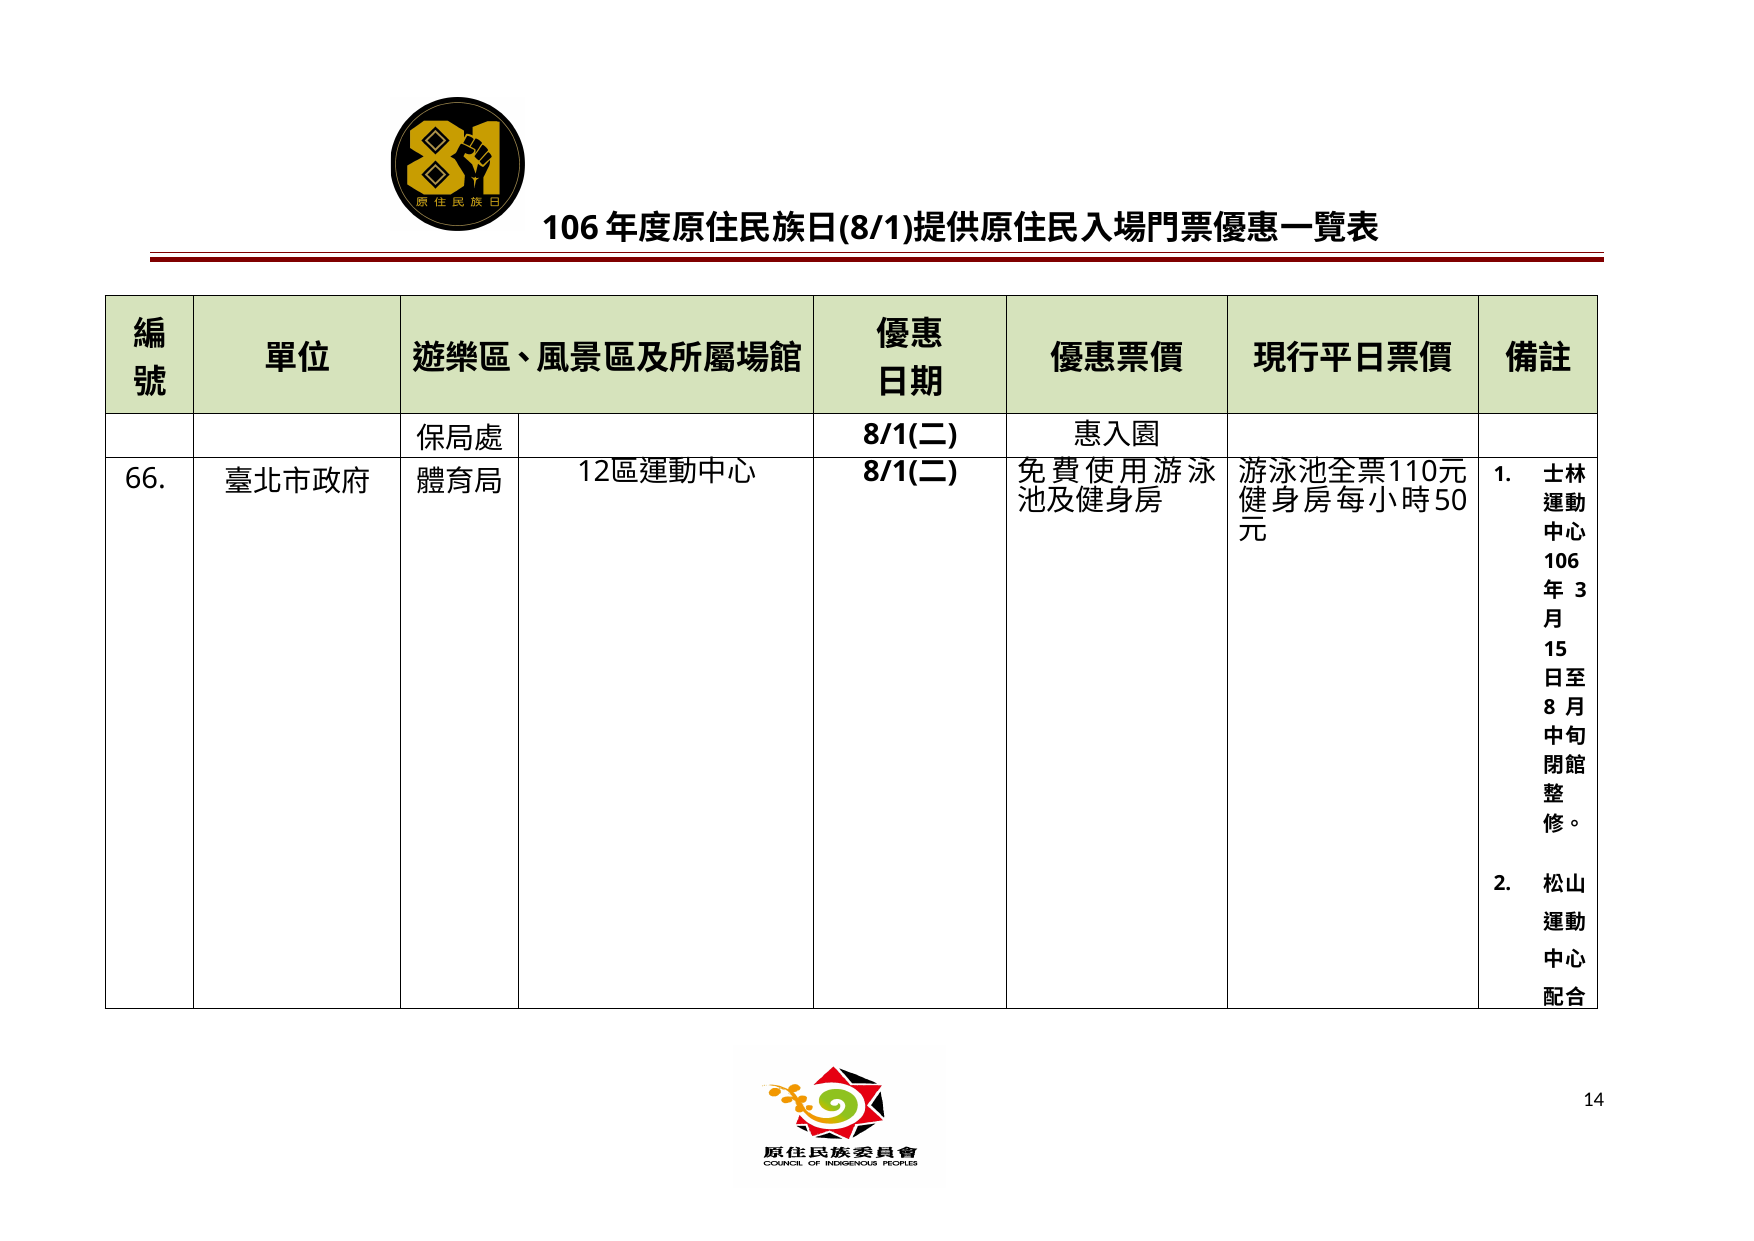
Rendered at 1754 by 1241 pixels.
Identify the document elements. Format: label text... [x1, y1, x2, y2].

table_cell [106, 458, 193, 1008]
table_cell [106, 414, 193, 457]
table_cell 士林運動中心106年3月15日至8月中旬閉館整修。 松山運動中心配合世大運自8月1日起全館暫停營運，爰前開2運動中心於8月1日當日均不提供營運服務。 [1479, 458, 1597, 1008]
table_header 單位 [194, 296, 400, 413]
table_header 遊樂區、風景區及所屬場館 [401, 296, 813, 413]
table_cell 臺北市政府 [194, 458, 400, 1008]
picture [390, 97, 525, 231]
table_header 優惠票價 [1007, 296, 1227, 413]
table_cell [519, 414, 813, 457]
table_cell 游泳池全票110元健身房每小時50元 [1228, 458, 1478, 1008]
table_cell 8/1(二) [814, 458, 1006, 1008]
table_header 現行平日票價 [1228, 296, 1478, 413]
table_cell 體育局 [401, 458, 518, 1008]
table_cell 免費使用游泳池及健身房 [1007, 458, 1227, 1008]
table_cell 保局處 [401, 414, 518, 457]
table_cell [1479, 414, 1597, 457]
table_header 編號 [106, 296, 193, 413]
table_header 備註 [1479, 296, 1597, 413]
table_header 優惠 日期 [814, 296, 1006, 413]
table_cell [1228, 414, 1478, 457]
table_cell 8/1(二) [814, 414, 1006, 457]
picture [733, 1045, 946, 1188]
table_cell 惠入園 [1007, 414, 1227, 457]
table_cell [194, 414, 400, 457]
table_cell 12區運動中心 [519, 458, 813, 1008]
